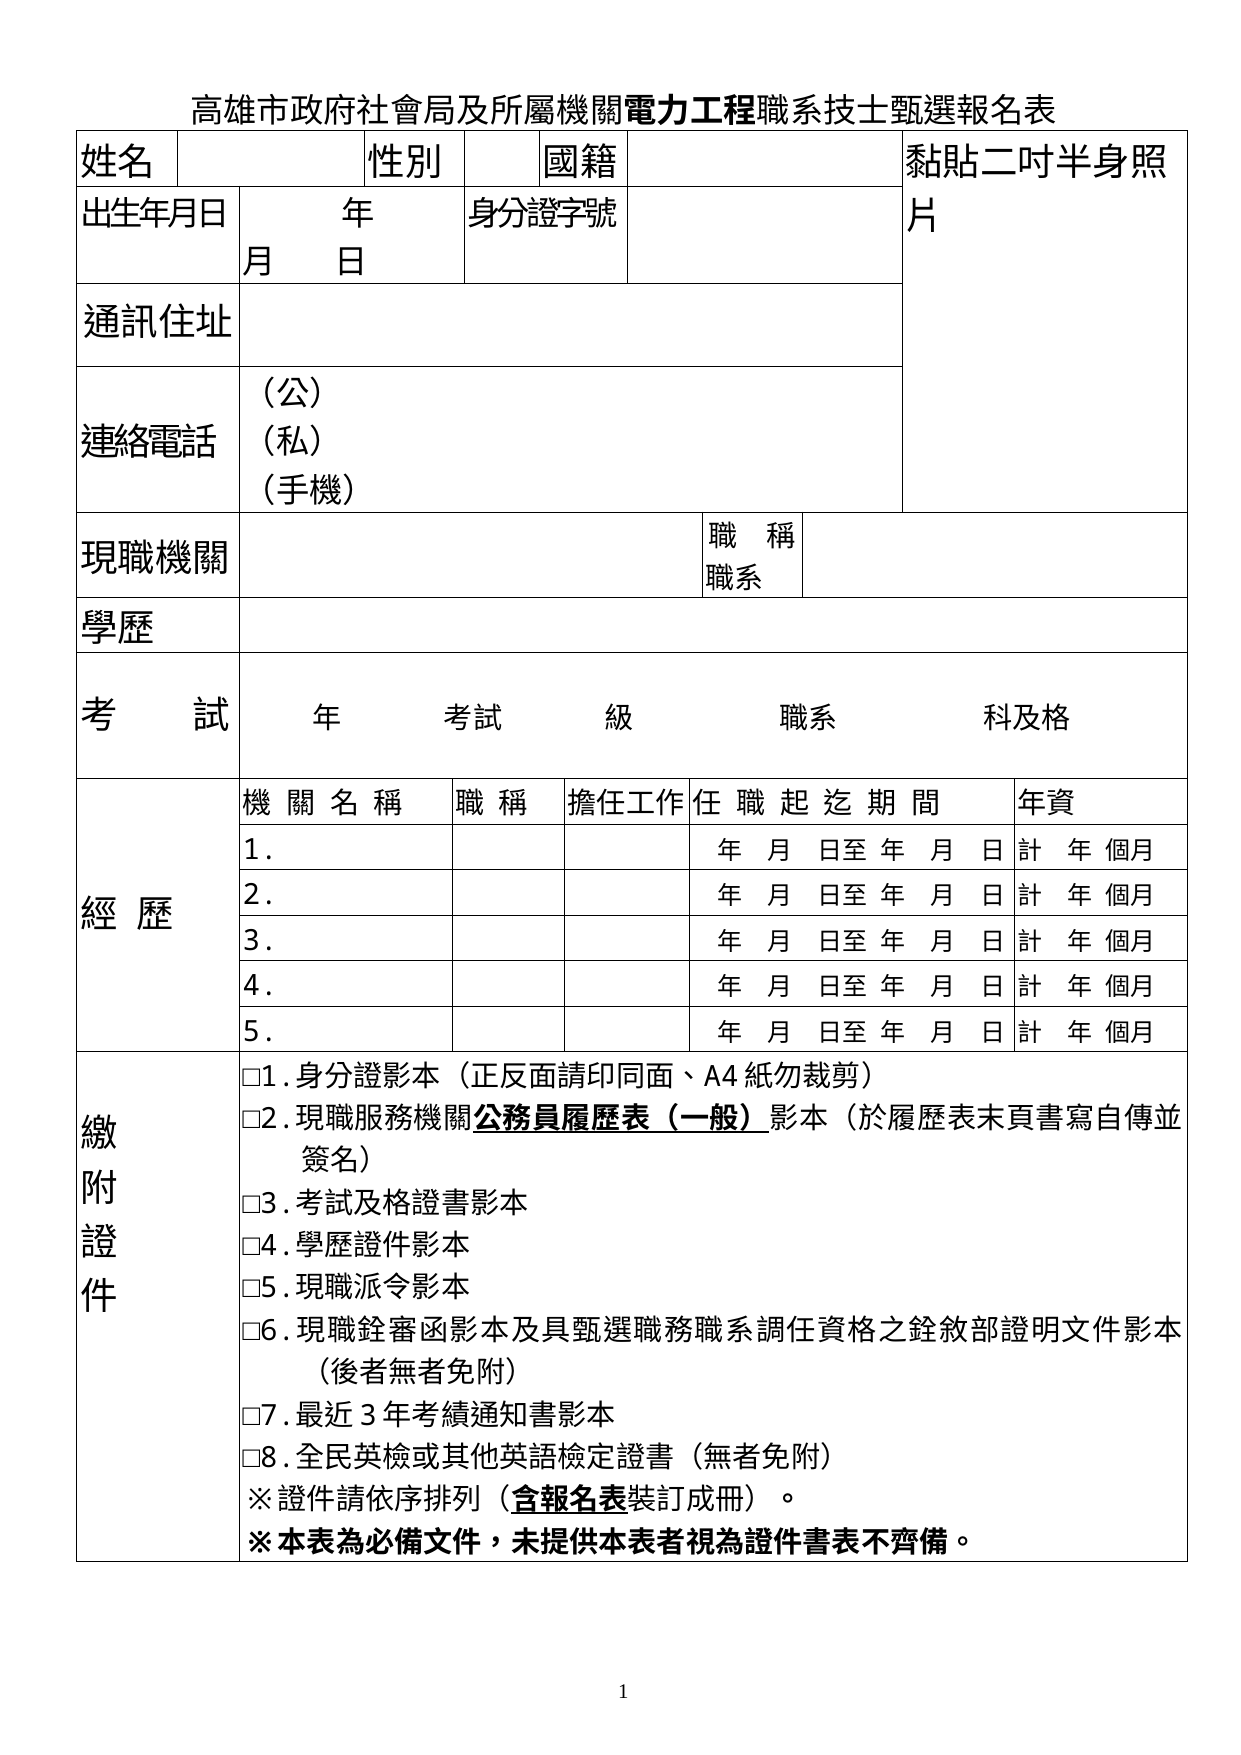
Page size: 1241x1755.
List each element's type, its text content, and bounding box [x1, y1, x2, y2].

table_cell [565, 870, 689, 914]
table_header [628, 131, 902, 186]
table_cell [453, 1007, 564, 1051]
table_cell [565, 916, 689, 960]
table_header [465, 131, 539, 186]
table_cell 經 歷 [77, 779, 239, 1051]
table_cell 現職機關 [77, 513, 239, 597]
table_cell 2. [240, 870, 452, 914]
table_cell [803, 513, 1187, 597]
table_cell 3. [240, 916, 452, 960]
table_cell 出生年月日 [77, 187, 239, 283]
table_cell 1. [240, 825, 452, 869]
table_cell 考 試 [77, 653, 239, 778]
table_cell 年 月 日至 年 月 日 [690, 916, 1014, 960]
table_cell [240, 513, 702, 597]
table_cell 機 關 名 稱 [240, 779, 452, 823]
table_cell 繳 附 證 件 [77, 1052, 239, 1561]
table_header 姓名 [77, 131, 177, 186]
table_cell 連絡電話 [77, 367, 239, 512]
table_cell [565, 825, 689, 869]
table_cell 通訊住址 [77, 284, 239, 366]
table_cell 職 稱 職系 [703, 513, 802, 597]
table_cell [453, 916, 564, 960]
table_cell 年 月 日 [240, 187, 464, 283]
text 高雄市政府社會局及所屬機關電力工程職系技士甄選報名表 [77, 89, 1169, 130]
table_cell 4. [240, 961, 452, 1006]
table_cell [628, 187, 902, 283]
table_cell 職 稱 [453, 779, 564, 823]
table_header 黏貼二吋半身照片 [903, 131, 1187, 512]
table_cell 計 年 個月 [1015, 870, 1187, 914]
table_cell 年 考試 級 職系 科及格 [240, 653, 1187, 778]
table_cell 計 年 個月 [1015, 961, 1187, 1006]
table_cell （公） （私） （手機） [240, 367, 902, 512]
table_header 性別 [365, 131, 464, 186]
table_cell 擔任工作 [565, 779, 689, 823]
table_cell □1.身分證影本（正反面請印同面、A4紙勿裁剪） □2.現職服務機關公務員履歷表（一般）影本（於履歷表末頁書寫自傳並簽名） □3.考試及格證書影本 □4.學歷證件影本 □5.現職派令影本 □6.現職銓審函影本及具甄選職務職系調任資格之銓敘部證明文件影本（後者無者免附） □7.最近3年考績通知書影本 □8.全民英檢或其他英語檢定證書（無者免附） ※證件請依序排列（含報名表裝訂成冊）。 ※本表為必備文件，未提供本表者視為證件書表不齊備。 [240, 1052, 1187, 1561]
table_cell [240, 284, 902, 366]
table_cell 年 月 日至 年 月 日 [690, 870, 1014, 914]
table_cell [453, 870, 564, 914]
table_cell [565, 961, 689, 1006]
table_cell 計 年 個月 [1015, 1007, 1187, 1051]
table_cell [565, 1007, 689, 1051]
table_cell 任 職 起 迄 期 間 [690, 779, 1014, 823]
table_cell 身分證字號 [465, 187, 627, 283]
table_cell 年資 [1015, 779, 1187, 823]
table_cell [453, 825, 564, 869]
table_cell 5. [240, 1007, 452, 1051]
table_cell 計 年 個月 [1015, 916, 1187, 960]
table_cell [240, 598, 1187, 652]
table_cell 學歷 [77, 598, 239, 652]
table_cell 年 月 日至 年 月 日 [690, 1007, 1014, 1051]
table_cell 年 月 日至 年 月 日 [690, 825, 1014, 869]
table_cell [453, 961, 564, 1006]
table_header 國籍 [540, 131, 627, 186]
table_cell 計 年 個月 [1015, 825, 1187, 869]
table_header [178, 131, 364, 186]
table_cell 年 月 日至 年 月 日 [690, 961, 1014, 1006]
